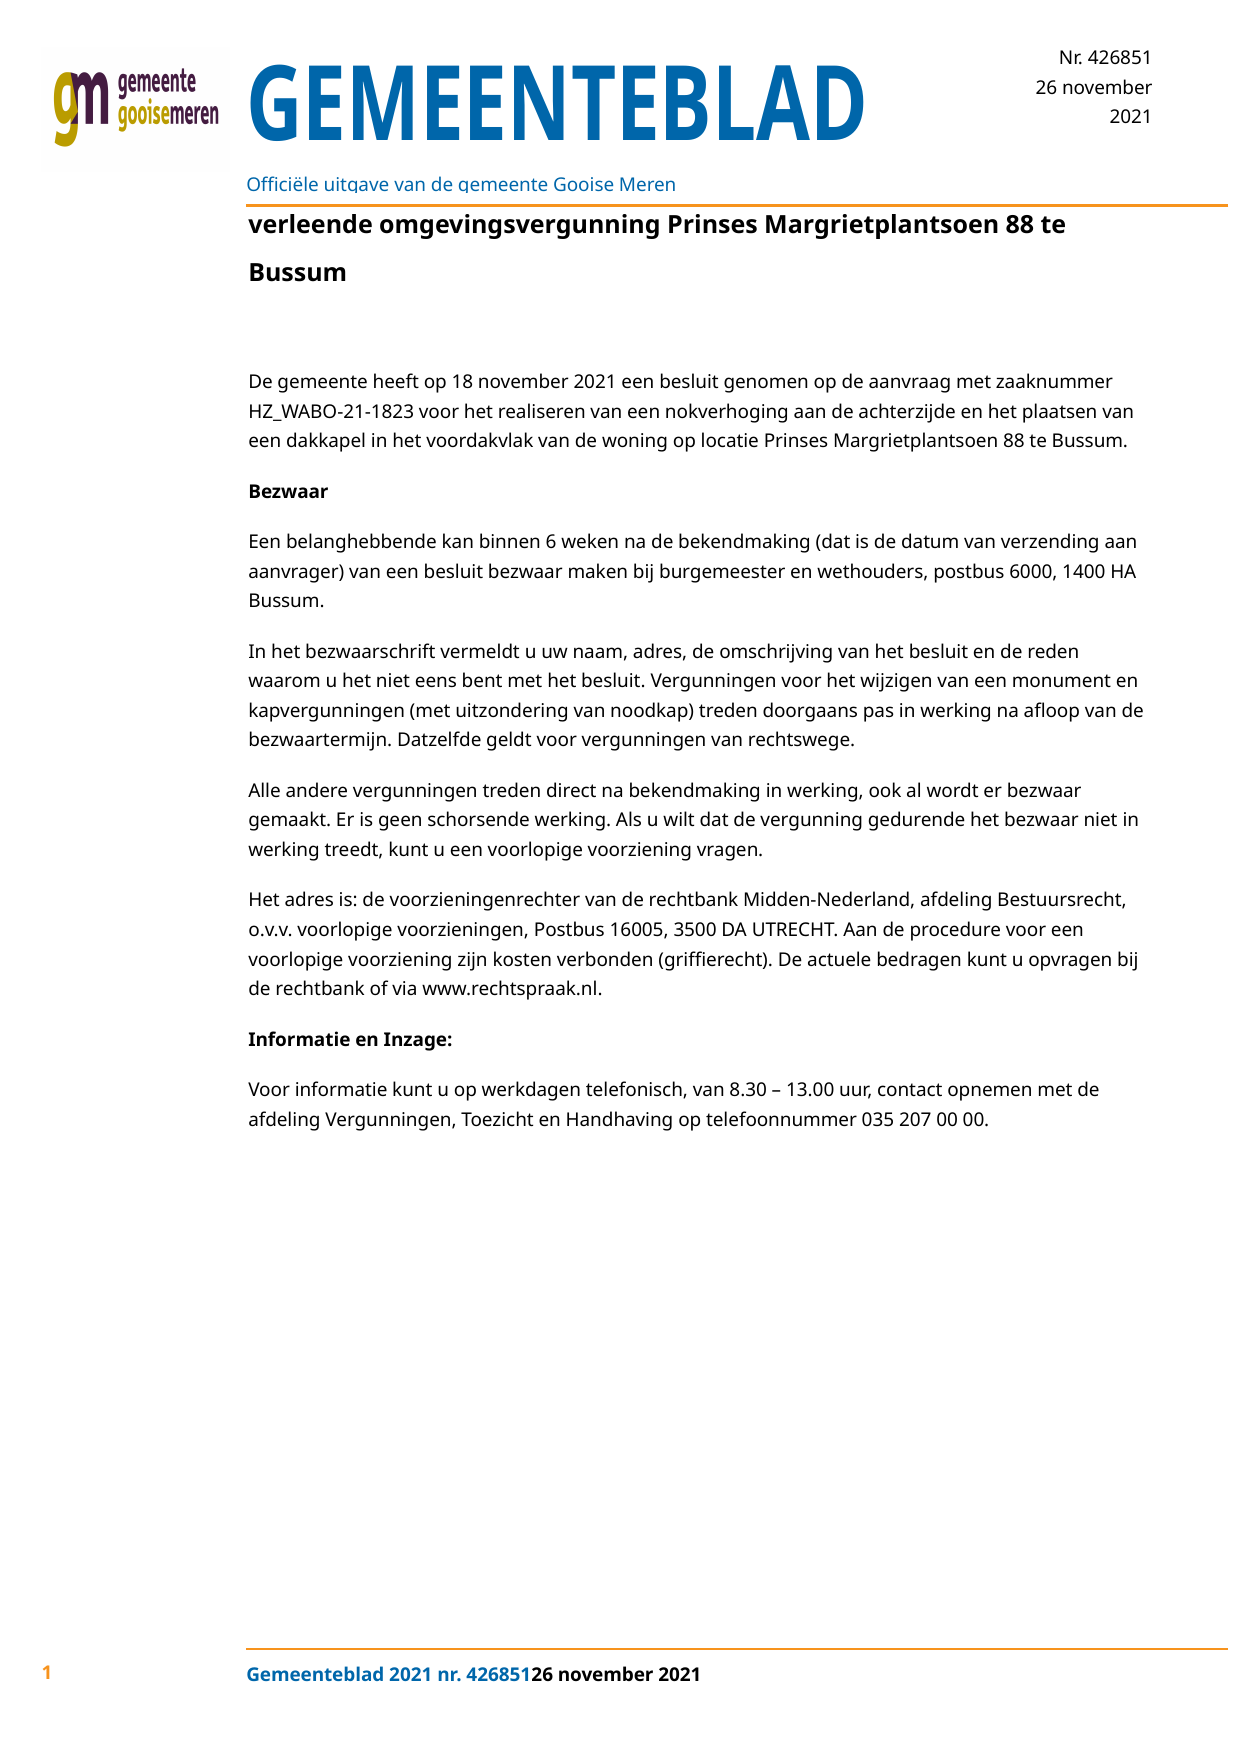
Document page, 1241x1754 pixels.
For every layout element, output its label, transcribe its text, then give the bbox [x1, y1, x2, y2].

text Voor informatie kunt u op werkdagen telefonisch, van 8.30 – 13.00 uur, contact opnemen met de afdeling Vergunningen, Toezicht en Handhaving op telefoonnummer 035 207 00 00. [248, 1076, 1152, 1132]
text Het adres is: de voorzieningenrechter van de rechtbank Midden-Nederland, afdeling Bestuursrecht, o.v.v. voorlopige voorzieningen, Postbus 16005, 3500 DA UTRECHT. Aan de procedure voor een voorlopige voorziening zijn kosten verbonden (griffierecht). De actuele bedragen kunt u opvragen bij de rechtbank of via www.rechtspraak.nl. [248, 887, 1152, 1001]
text Informatie en Inzage: [248, 1026, 1152, 1052]
text Een belanghebbende kan binnen 6 weken na de bekendmaking (dat is de datum van verzending aan aanvrager) van een besluit bezwaar maken bij burgemeester en wethouders, postbus 6000, 1400 HA Bussum. [248, 528, 1152, 613]
picture [41, 47, 231, 172]
text Bezwaar [248, 478, 1152, 504]
text verleende omgevingsvergunning Prinses Margrietplantsoen 88 te Bussum [248, 207, 1152, 288]
text In het bezwaarschrift vermeldt u uw naam, adres, de omschrijving van het besluit en de reden waarom u het niet eens bent met het besluit. Vergunningen voor het wijzigen van een monument en kapvergunningen (met uitzondering van noodkap) treden doorgaans pas in werking na afloop van de bezwaartermijn. Datzelfde geldt voor vergunningen van rechtswege. [248, 638, 1152, 752]
text De gemeente heeft op 18 november 2021 een besluit genomen op de aanvraag met zaaknummer HZ_WABO-21-1823 voor het realiseren van een nokverhoging aan de achterzijde en het plaatsen van een dakkapel in het voordakvlak van de woning op locatie Prinses Margrietplantsoen 88 te Bussum. [248, 368, 1152, 453]
text Alle andere vergunningen treden direct na bekendmaking in werking, ook al wordt er bezwaar gemaakt. Er is geen schorsende werking. Als u wilt dat de vergunning gedurende het bezwaar niet in werking treedt, kunt u een voorlopige voorziening vragen. [248, 777, 1152, 862]
